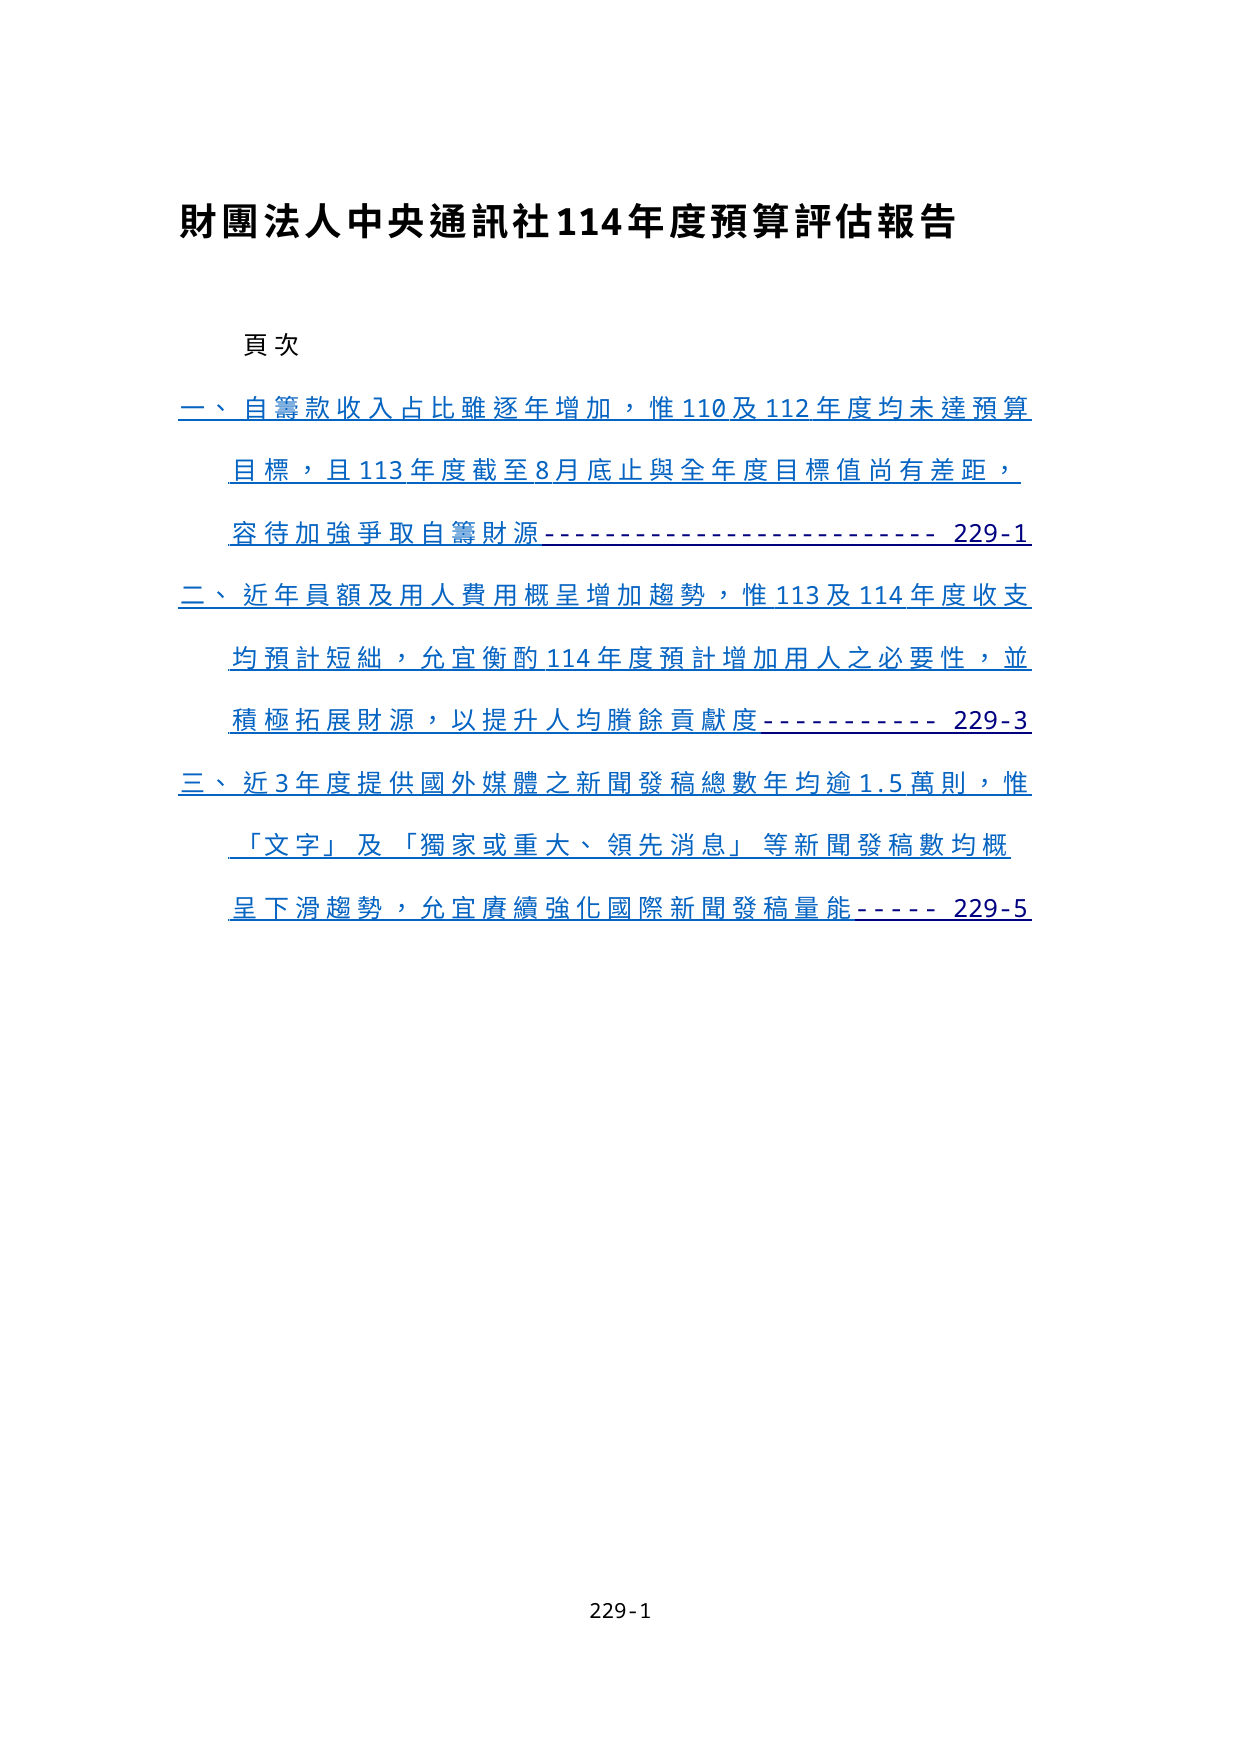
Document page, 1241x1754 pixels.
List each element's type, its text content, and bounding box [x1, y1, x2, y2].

text 目標，且113年度截至8月底止與全年度目標值尚有差距，容待加強爭取自籌財源 229-1 [177, 420, 1032, 552]
text 三、近3年度提供國外媒體之新聞發稿總數年均逾1.5萬則，惟 [177, 740, 1032, 794]
text 財團法人中央通訊社114年度預算評估報告 [177, 177, 1063, 240]
text 「文字」及「獨家或重大、領先消息」等新聞發稿數均概呈下滑趨勢，允宜賡續強化國際新聞發稿量能 229-5 [177, 795, 1032, 927]
text 二、近年員額及用人費用概呈增加趨勢，惟113及114年度收支 [177, 552, 1032, 607]
text 均預計短絀，允宜衡酌114年度預計增加用人之必要性，並積極拓展財源，以提升人均賸餘貢獻度 229-3 [177, 608, 1032, 740]
text 一、自籌款收入占比雖逐年增加，惟110及112年度均未達預算 [177, 365, 1032, 419]
text 頁次 [236, 240, 1063, 365]
